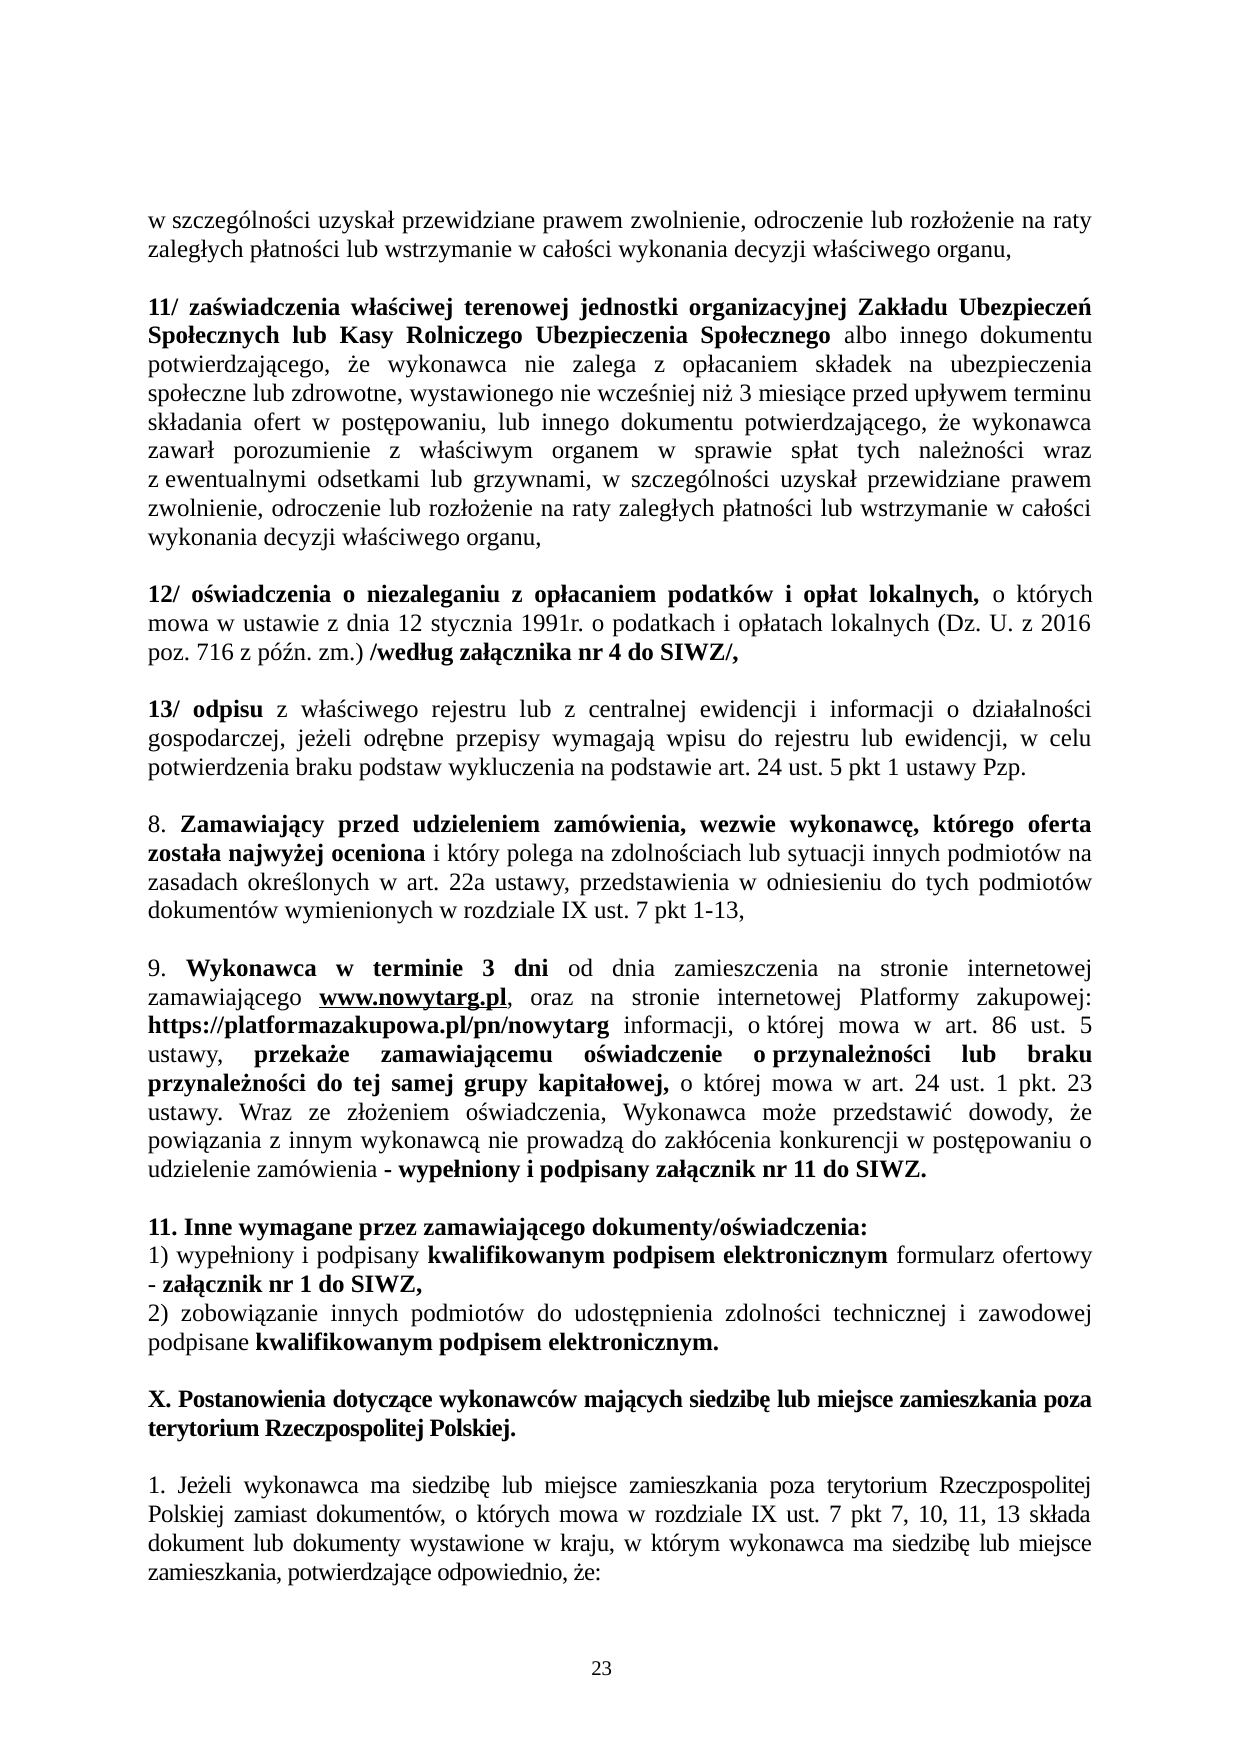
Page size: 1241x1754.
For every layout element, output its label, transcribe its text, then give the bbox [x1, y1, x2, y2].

text 2) zobowiązanie innych podmiotów do udostępnienia zdolności technicznej i zawodowej podpisane kwalifikowanym podpisem elektronicznym. [148, 1298, 1093, 1356]
text 1) wypełniony i podpisany kwalifikowanym podpisem elektronicznym formularz ofertowy - załącznik nr 1 do SIWZ, [148, 1241, 1093, 1298]
text X. Postanowienia dotyczące wykonawców mających siedzibę lub miejsce zamieszkania poza terytorium Rzeczpospolitej Polskiej. [148, 1384, 1093, 1442]
text 13/ odpisu z właściwego rejestru lub z centralnej ewidencji i informacji o działalności gospodarczej, jeżeli odrębne przepisy wymagają wpisu do rejestru lub ewidencji, w celu potwierdzenia braku podstaw wykluczenia na podstawie art. 24 ust. 5 pkt 1 ustawy Pzp. [148, 694, 1093, 781]
text 1. Jeżeli wykonawca ma siedzibę lub miejsce zamieszkania poza terytorium Rzeczpospolitej Polskiej zamiast dokumentów, o których mowa w rozdziale IX ust. 7 pkt 7, 10, 11, 13 składa dokument lub dokumenty wystawione w kraju, w którym wykonawca ma siedzibę lub miejsce zamieszkania, potwierdzające odpowiednio, że: [148, 1471, 1093, 1586]
text 11/ zaświadczenia właściwej terenowej jednostki organizacyjnej Zakładu Ubezpieczeń Społecznych lub Kasy Rolniczego Ubezpieczenia Społecznego albo innego dokumentu potwierdzającego, że wykonawca nie zalega z opłacaniem składek na ubezpieczenia społeczne lub zdrowotne, wystawionego nie wcześniej niż 3 miesiące przed upływem terminu składania ofert w postępowaniu, lub innego dokumentu potwierdzającego, że wykonawca zawarł porozumienie z właściwym organem w sprawie spłat tych należności wraz z ewentualnymi odsetkami lub grzywnami, w szczególności uzyskał przewidziane prawem zwolnienie, odroczenie lub rozłożenie na raty zaległych płatności lub wstrzymanie w całości wykonania decyzji właściwego organu, [148, 292, 1093, 551]
text w szczególności uzyskał przewidziane prawem zwolnienie, odroczenie lub rozłożenie na raty zaległych płatności lub wstrzymanie w całości wykonania decyzji właściwego organu, [148, 206, 1093, 263]
text 12/ oświadczenia o niezaleganiu z opłacaniem podatków i opłat lokalnych, o których mowa w ustawie z dnia 12 stycznia 1991r. o podatkach i opłatach lokalnych (Dz. U. z 2016 poz. 716 z późn. zm.) /według załącznika nr 4 do SIWZ/, [148, 579, 1093, 666]
text 9. Wykonawca w terminie 3 dni od dnia zamieszczenia na stronie internetowej zamawiającego www.nowytarg.pl, oraz na stronie internetowej Platformy zakupowej: https://platformazakupowa.pl/pn/nowytarg informacji, o której mowa w art. 86 ust. 5 ustawy, przekaże zamawiającemu oświadczenie o przynależności lub braku przynależności do tej samej grupy kapitałowej, o której mowa w art. 24 ust. 1 pkt. 23 ustawy. Wraz ze złożeniem oświadczenia, Wykonawca może przedstawić dowody, że powiązania z innym wykonawcą nie prowadzą do zakłócenia konkurencji w postępowaniu o udzielenie zamówienia - wypełniony i podpisany załącznik nr 11 do SIWZ. [148, 953, 1093, 1183]
text 8. Zamawiający przed udzieleniem zamówienia, wezwie wykonawcę, którego oferta została najwyżej oceniona i który polega na zdolnościach lub sytuacji innych podmiotów na zasadach określonych w art. 22a ustawy, przedstawienia w odniesieniu do tych podmiotów dokumentów wymienionych w rozdziale IX ust. 7 pkt 1-13, [148, 809, 1093, 924]
text 11. Inne wymagane przez zamawiającego dokumenty/oświadczenia: [148, 1212, 1093, 1241]
